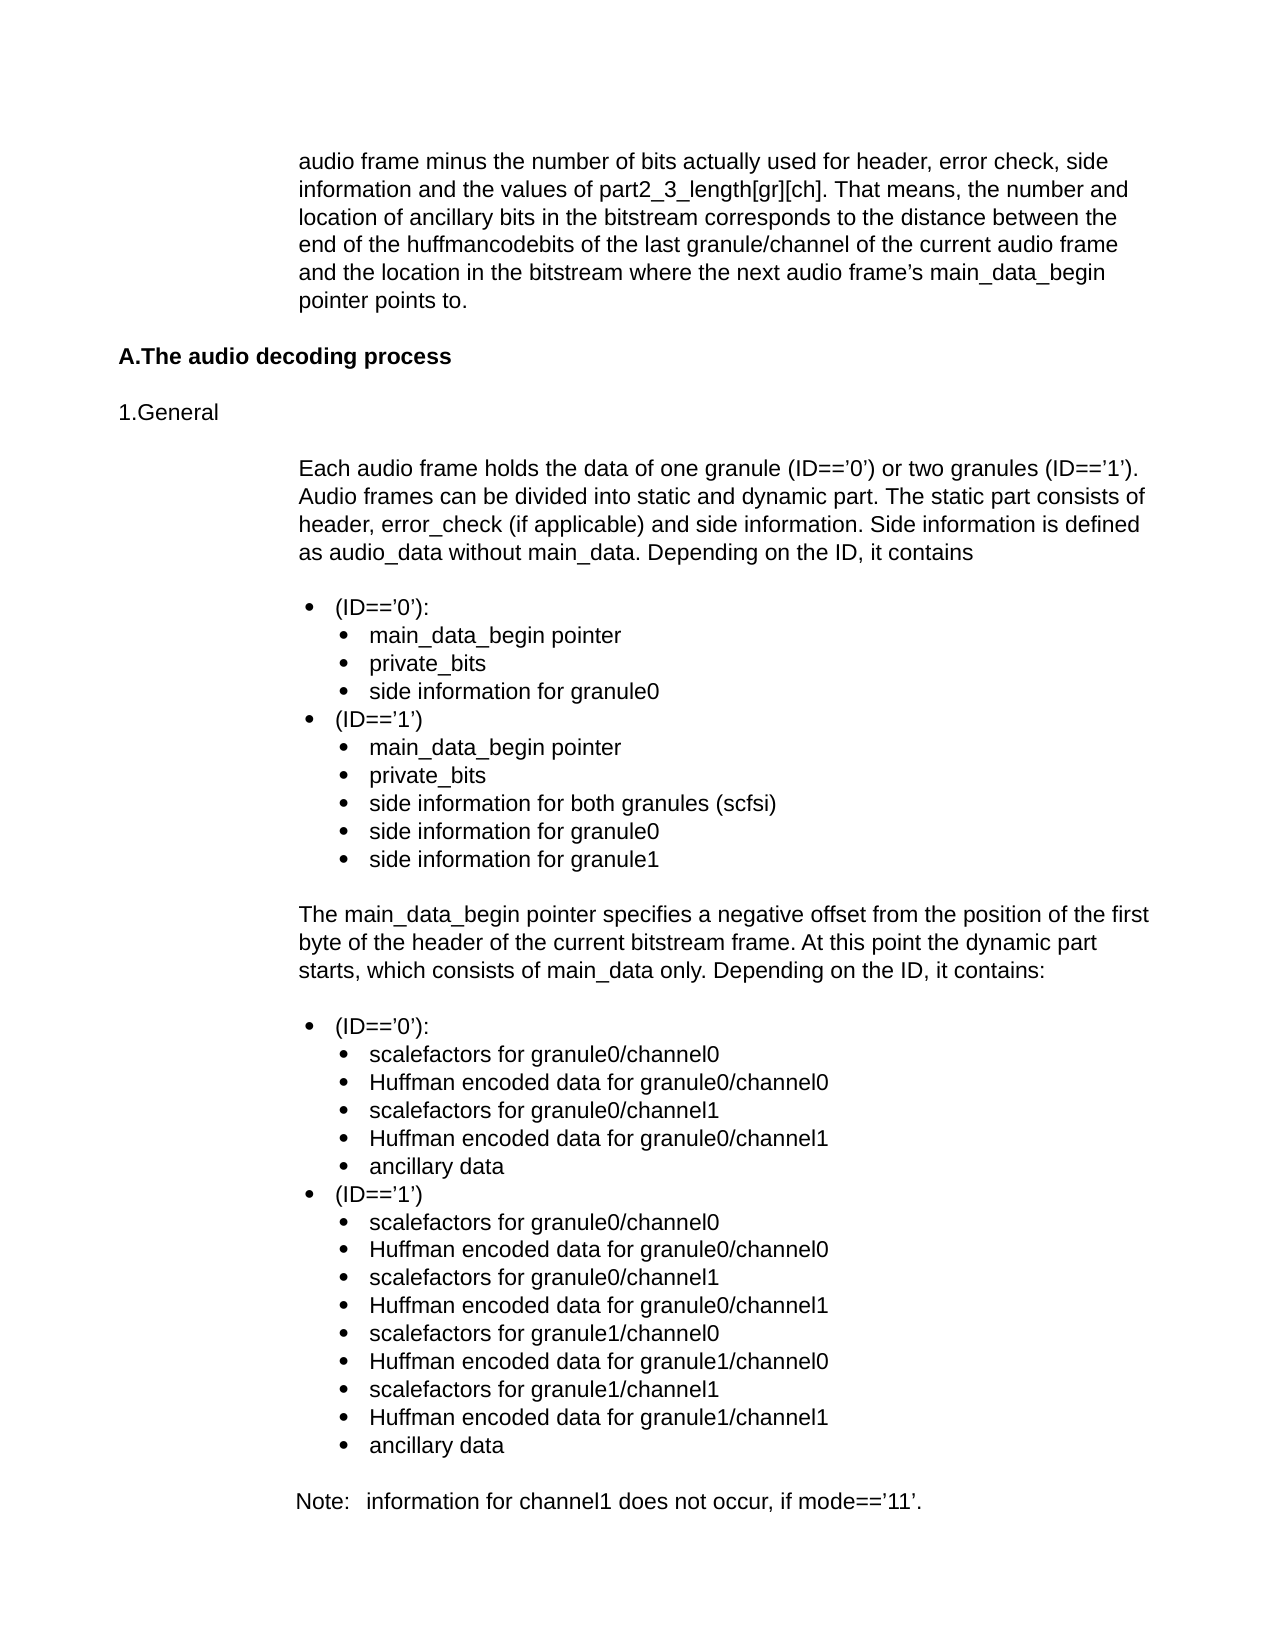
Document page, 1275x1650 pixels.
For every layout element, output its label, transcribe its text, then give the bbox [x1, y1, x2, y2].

text Note: information for channel1 does not occur, if mode==’11’. [295, 1488, 1157, 1514]
list main_data_begin pointer [339, 734, 1157, 760]
list ancillary data [339, 1432, 1157, 1458]
list main_data_begin pointer [339, 622, 1157, 648]
list Huffman encoded data for granule1/channel0 [339, 1348, 1157, 1374]
list side information for granule1 [339, 846, 1157, 872]
list (ID==’1’) [305, 1181, 1157, 1207]
list Huffman encoded data for granule1/channel1 [339, 1404, 1157, 1430]
list Huffman encoded data for granule0/channel0 [339, 1236, 1157, 1263]
list (ID==’0’): [305, 594, 1157, 621]
text Each audio frame holds the data of one granule (ID==’0’) or two granules (ID==’1’). Audio frames can be divided into static and dynamic part. The static part consists of header, error_check (if applicable) and side information. Side information is defined as audio_data without main_data. Depending on the ID, it contains [298, 455, 1157, 565]
list private_bits [339, 650, 1157, 676]
list (ID==’1’) [305, 706, 1157, 732]
list Huffman encoded data for granule0/channel1 [339, 1125, 1157, 1151]
list side information for both granules (scfsi) [339, 790, 1157, 816]
list scalefactors for granule0/channel0 [339, 1208, 1157, 1235]
list side information for granule0 [339, 678, 1157, 704]
text 1.General [118, 399, 1157, 425]
list side information for granule0 [339, 818, 1157, 844]
list scalefactors for granule0/channel1 [339, 1097, 1157, 1123]
list private_bits [339, 762, 1157, 788]
list Huffman encoded data for granule0/channel1 [339, 1292, 1157, 1318]
list Huffman encoded data for granule0/channel0 [339, 1069, 1157, 1095]
list scalefactors for granule1/channel1 [339, 1376, 1157, 1402]
list (ID==’0’): [305, 1013, 1157, 1039]
text audio frame minus the number of bits actually used for header, error check, side information and the values of part2_3_length[gr][ch]. That means, the number and location of ancillary bits in the bitstream corresponds to the distance between the end of the huffmancodebits of the last granule/channel of the current audio frame and the location in the bitstream where the next audio frame’s main_data_begin pointer points to. [298, 148, 1157, 313]
list scalefactors for granule0/channel1 [339, 1264, 1157, 1291]
text The main_data_begin pointer specifies a negative offset from the position of the first byte of the header of the current bitstream frame. At this point the dynamic part starts, which consists of main_data only. Depending on the ID, it contains: [298, 901, 1157, 983]
list scalefactors for granule0/channel0 [339, 1041, 1157, 1067]
list ancillary data [339, 1153, 1157, 1179]
text A.The audio decoding process [118, 343, 1157, 369]
list scalefactors for granule1/channel0 [339, 1320, 1157, 1346]
